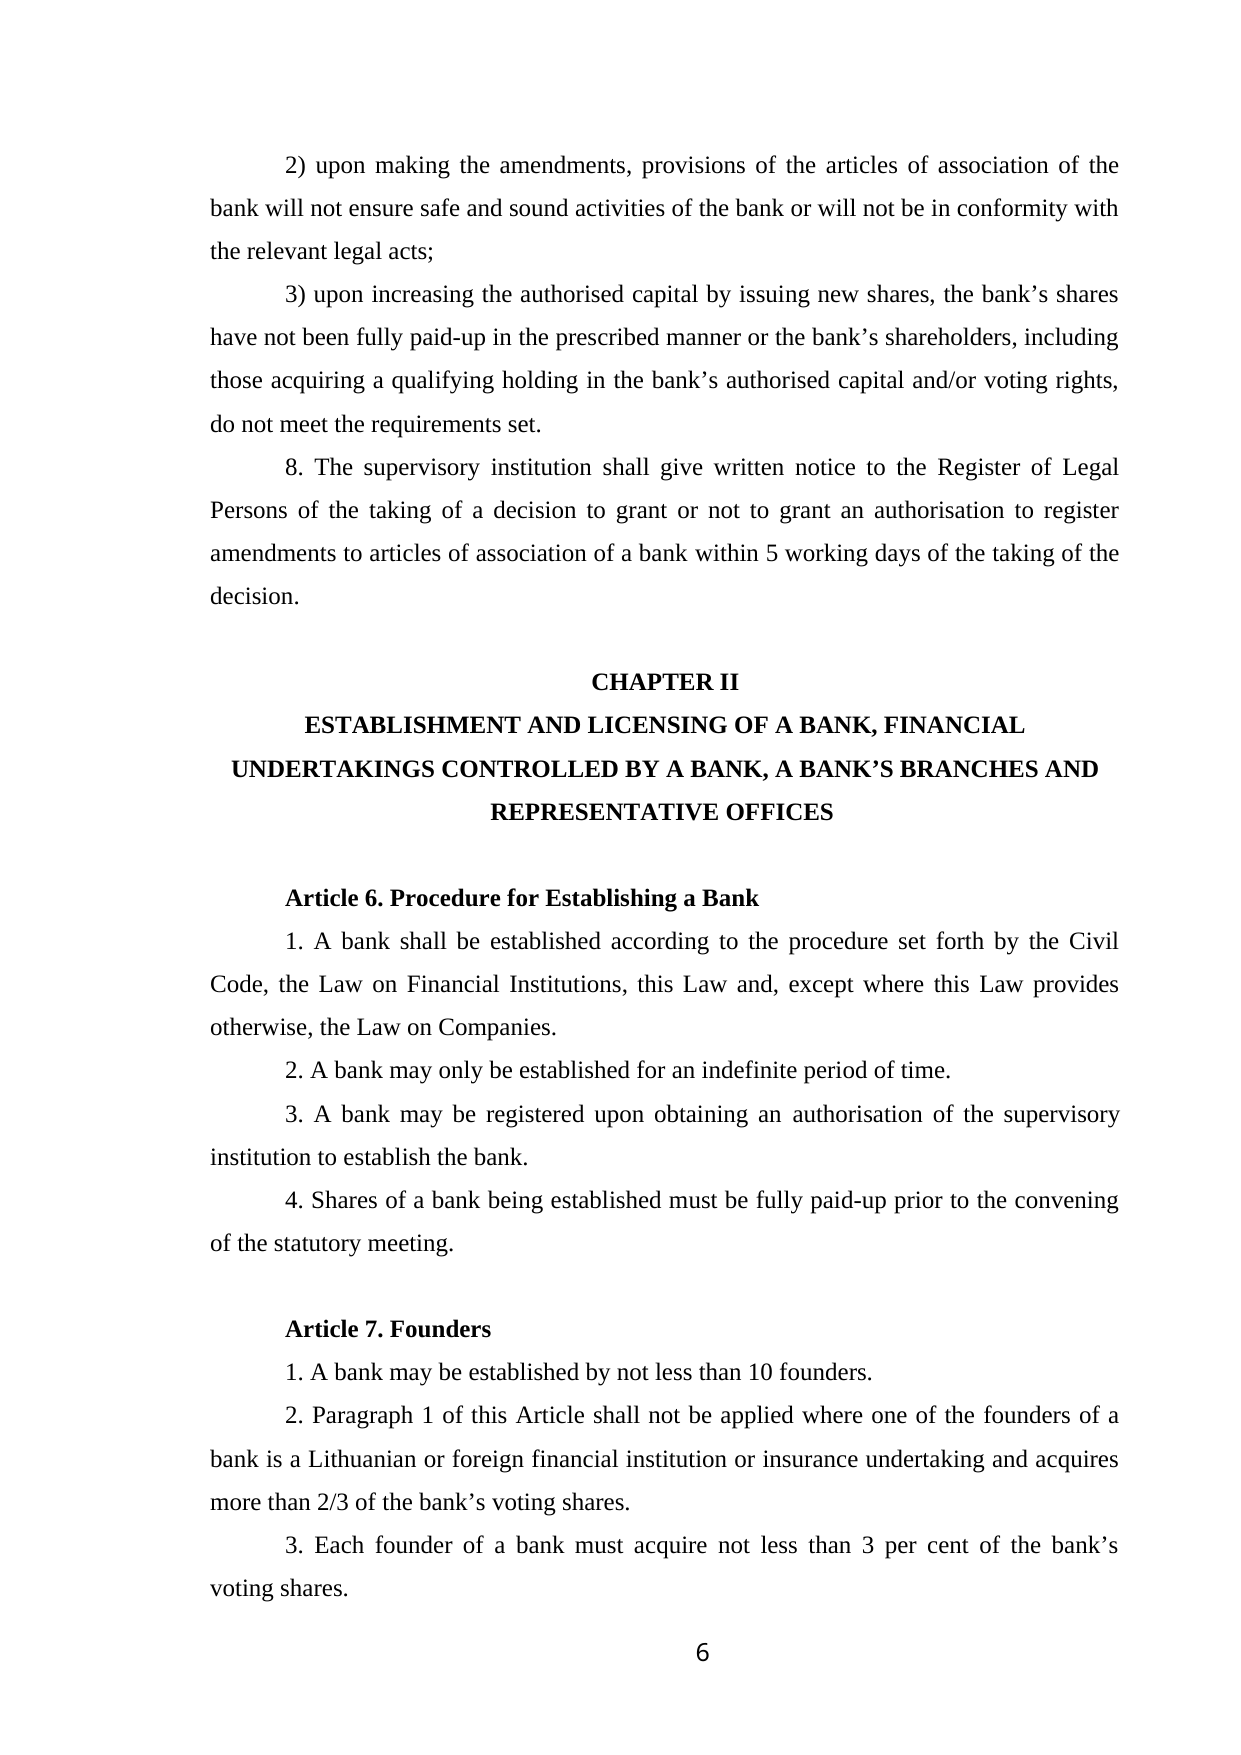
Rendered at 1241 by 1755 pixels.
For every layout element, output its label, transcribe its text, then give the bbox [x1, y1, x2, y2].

text 2) upon making the amendments, provisions of the articles of association of the bank will not ensure safe and sound activities of the bank or will not be in conformity with the relevant legal acts; [210, 150, 1120, 265]
text 3) upon increasing the authorised capital by issuing new shares, the bank’s shares have not been fully paid-up in the prescribed manner or the bank’s shareholders, including those acquiring a qualifying holding in the bank’s authorised capital and/or voting rights, do not meet the requirements set. [210, 279, 1120, 437]
text 3. A bank may be registered upon obtaining an authorisation of the supervisory institution to establish the bank. [210, 1099, 1120, 1171]
text Article 7. Founders [210, 1314, 1120, 1343]
text 1. A bank shall be established according to the procedure set forth by the Civil Code, the Law on Financial Institutions, this Law and, except where this Law provides otherwise, the Law on Companies. [210, 926, 1120, 1041]
text Article 6. Procedure for Establishing a Bank [210, 883, 1120, 912]
text 2. Paragraph 1 of this Article shall not be applied where one of the founders of a bank is a Lithuanian or foreign financial institution or insurance undertaking and acquires more than 2/3 of the bank’s voting shares. [210, 1401, 1120, 1516]
text 4. Shares of a bank being established must be fully paid-up prior to the convening of the statutory meeting. [210, 1185, 1120, 1257]
text CHAPTER II [210, 667, 1120, 696]
text 1. A bank may be established by not less than 10 founders. [210, 1357, 1120, 1386]
text 3. Each founder of a bank must acquire not less than 3 per cent of the bank’s voting shares. [210, 1530, 1120, 1602]
text ESTABLISHMENT AND LICENSING OF A BANK, FINANCIAL UNDERTAKINGS CONTROLLED BY A BANK, A BANK’S BRANCHES AND REPRESENTATIVE OFFICES [210, 711, 1120, 826]
text 8. The supervisory institution shall give written notice to the Register of Legal Persons of the taking of a decision to grant or not to grant an authorisation to register amendments to articles of association of a bank within 5 working days of the taking of the decision. [210, 452, 1120, 610]
text 2. A bank may only be established for an indefinite period of time. [210, 1056, 1120, 1084]
